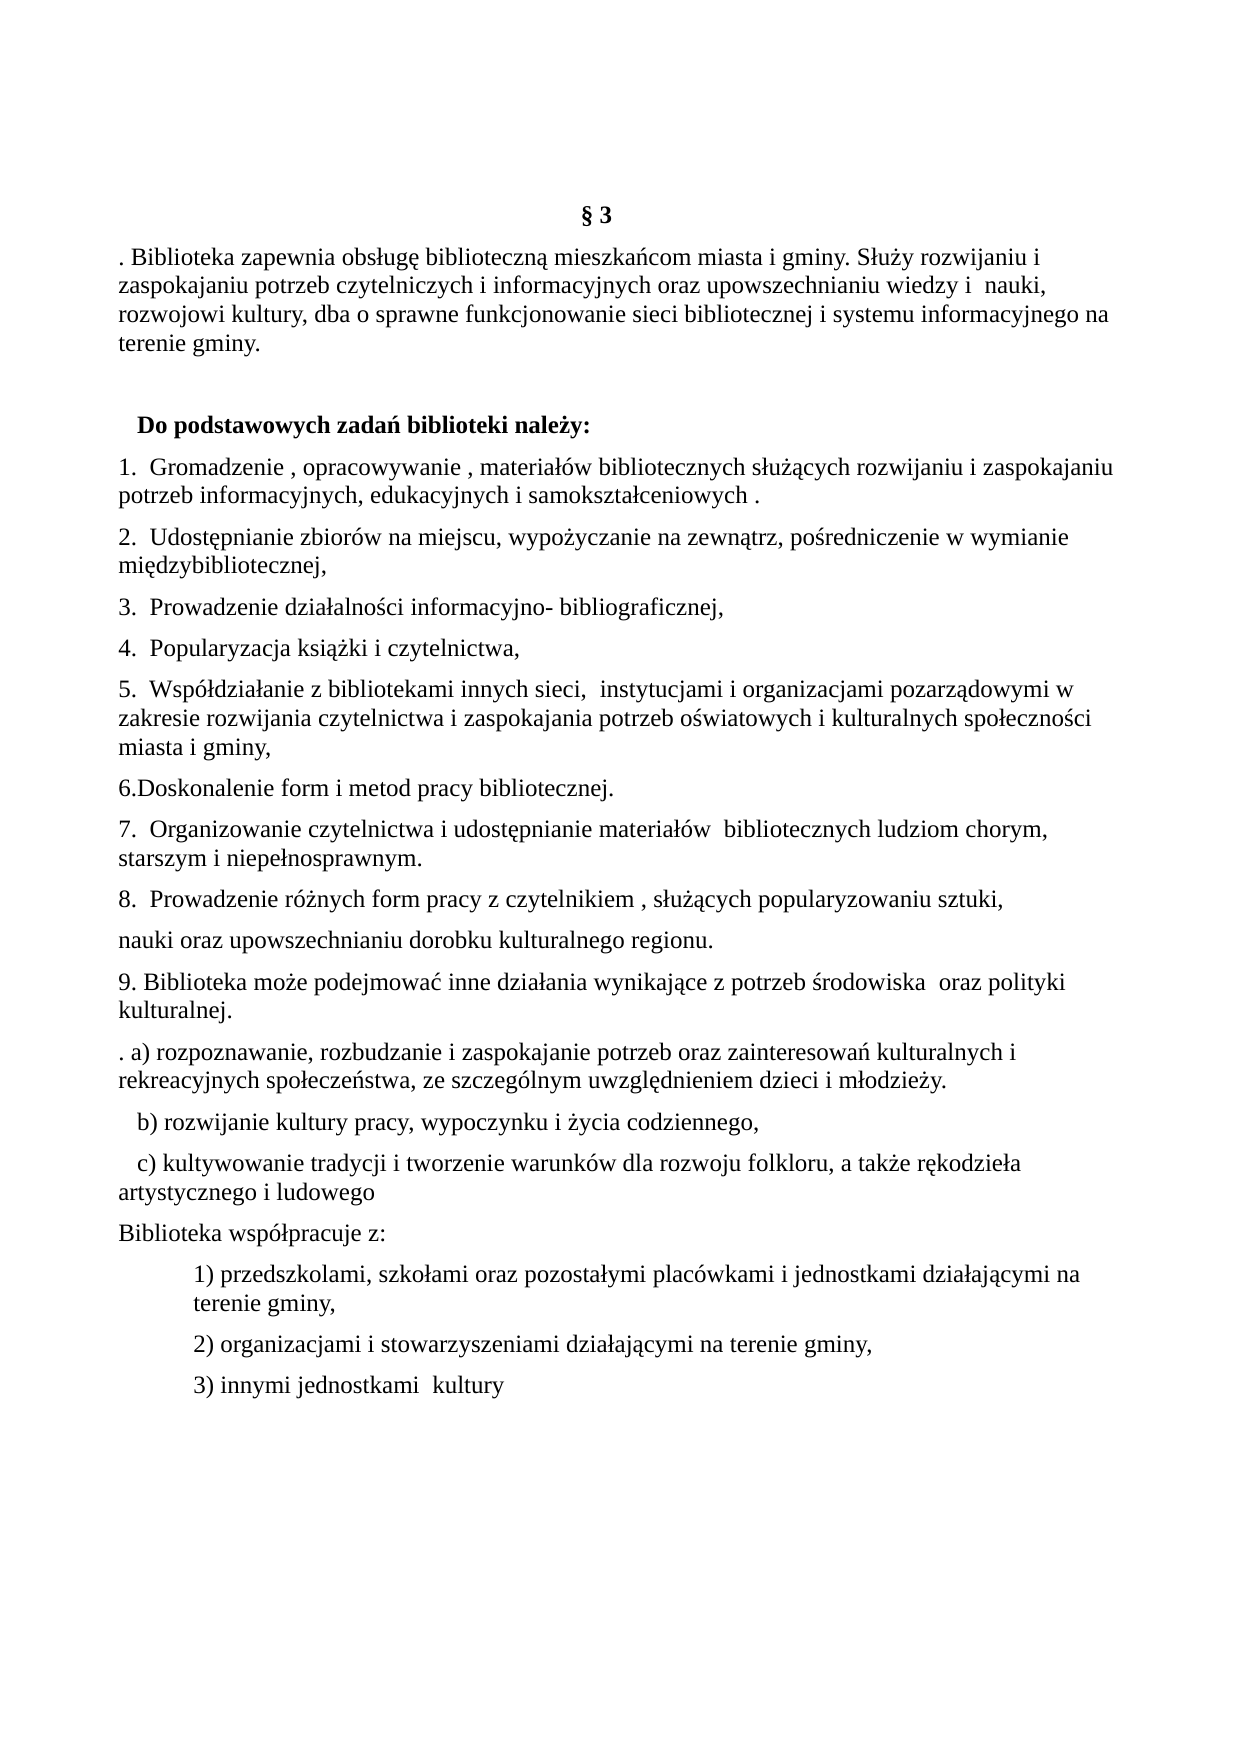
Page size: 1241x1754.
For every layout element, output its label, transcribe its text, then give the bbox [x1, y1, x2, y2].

text Do podstawowych zadań biblioteki należy: [118, 411, 1122, 439]
text 3) innymi jednostkami kultury [193, 1371, 1122, 1399]
text b) rozwijanie kultury pracy, wypoczynku i życia codziennego, [118, 1107, 1122, 1136]
text 1. Gromadzenie , opracowywanie , materiałów bibliotecznych służących rozwijaniu i zaspokajaniu potrzeb informacyjnych, edukacyjnych i samokształceniowych . [118, 452, 1122, 509]
text Biblioteka współpracuje z: [118, 1218, 1122, 1247]
text 2) organizacjami i stowarzyszeniami działającymi na terenie gminy, [193, 1329, 1122, 1358]
text . Biblioteka zapewnia obsługę biblioteczną mieszkańcom miasta i gminy. Służy rozwijaniu i zaspokajaniu potrzeb czytelniczych i informacyjnych oraz upowszechnianiu wiedzy i nauki, rozwojowi kultury, dba o sprawne funkcjonowanie sieci bibliotecznej i systemu informacyjnego na terenie gminy. [118, 242, 1122, 357]
text § 3 [118, 201, 1122, 229]
text 3. Prowadzenie działalności informacyjno- bibliograficznej, [118, 592, 1122, 621]
text 4. Popularyzacja książki i czytelnictwa, [118, 633, 1122, 662]
text 5. Współdziałanie z bibliotekami innych sieci, instytucjami i organizacjami pozarządowymi w zakresie rozwijania czytelnictwa i zaspokajania potrzeb oświatowych i kulturalnych społeczności miasta i gminy, [118, 674, 1122, 761]
text 8. Prowadzenie różnych form pracy z czytelnikiem , służących popularyzowaniu sztuki, [118, 884, 1122, 913]
text . a) rozpoznawanie, rozbudzanie i zaspokajanie potrzeb oraz zainteresowań kulturalnych i rekreacyjnych społeczeństwa, ze szczególnym uwzględnieniem dzieci i młodzieży. [118, 1037, 1122, 1094]
text 7. Organizowanie czytelnictwa i udostępnianie materiałów bibliotecznych ludziom chorym, starszym i niepełnosprawnym. [118, 814, 1122, 872]
text 9. Biblioteka może podejmować inne działania wynikające z potrzeb środowiska oraz polityki kulturalnej. [118, 967, 1122, 1024]
text nauki oraz upowszechnianiu dorobku kulturalnego regionu. [118, 926, 1122, 954]
text 6.Doskonalenie form i metod pracy bibliotecznej. [118, 773, 1122, 802]
text c) kultywowanie tradycji i tworzenie warunków dla rozwoju folkloru, a także rękodzieła artystycznego i ludowego [118, 1148, 1122, 1206]
text 2. Udostępnianie zbiorów na miejscu, wypożyczanie na zewnątrz, pośredniczenie w wymianie międzybibliotecznej, [118, 522, 1122, 579]
text 1) przedszkolami, szkołami oraz pozostałymi placówkami i jednostkami działającymi na terenie gminy, [193, 1259, 1122, 1317]
